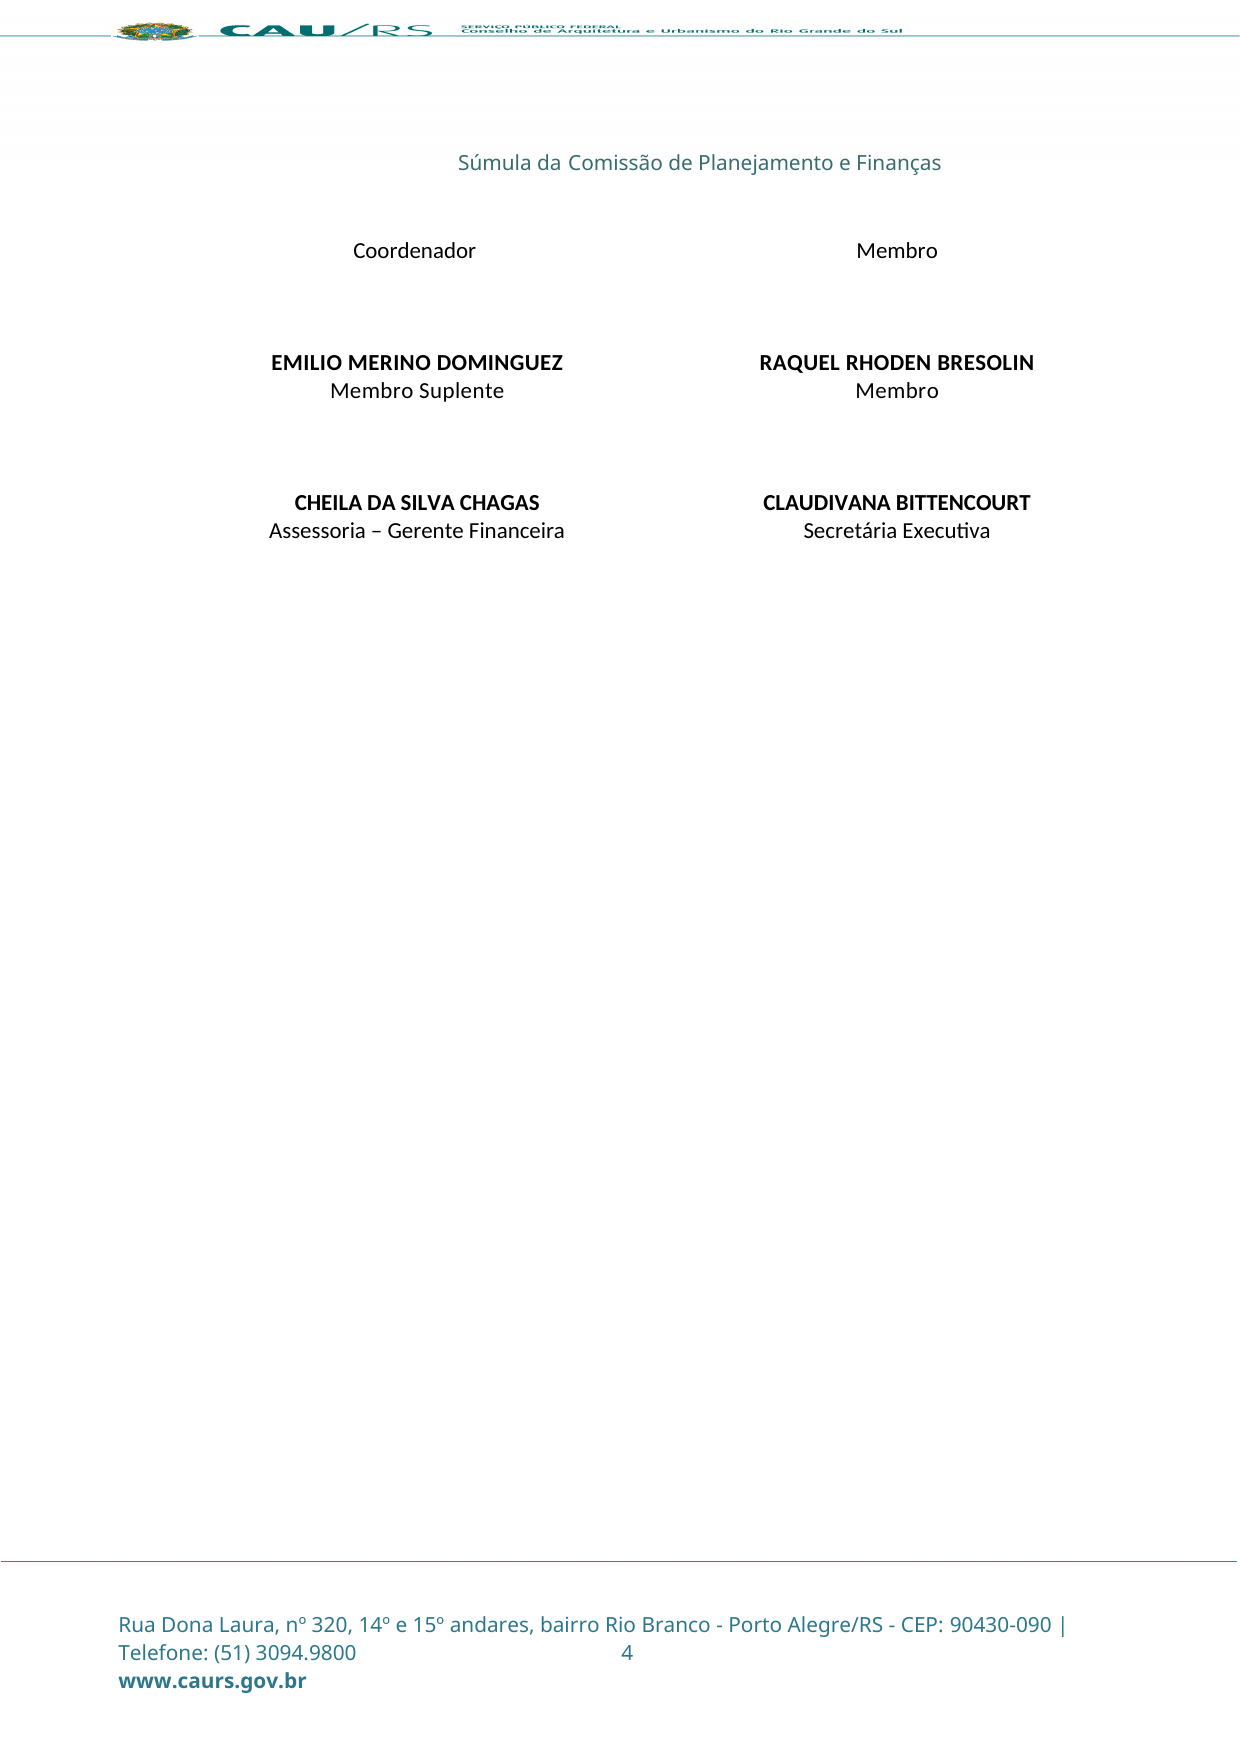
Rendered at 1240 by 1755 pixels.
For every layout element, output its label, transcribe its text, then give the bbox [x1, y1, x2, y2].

table_cell [657, 573, 1137, 684]
table_cell [177, 573, 657, 684]
table_cell RAQUEL RHODEN BRESOLIN Membro [657, 264, 1137, 432]
table_header Membro [657, 236, 1137, 264]
table_header Coordenador [177, 236, 657, 264]
table_cell EMILIO MERINO DOMINGUEZ Membro Suplente [177, 264, 657, 432]
table_cell CLAUDIVANA BITTENCOURT Secretária Executiva [657, 433, 1137, 572]
table_cell CHEILA DA SILVA CHAGAS Assessoria – Gerente Financeira [177, 433, 657, 572]
